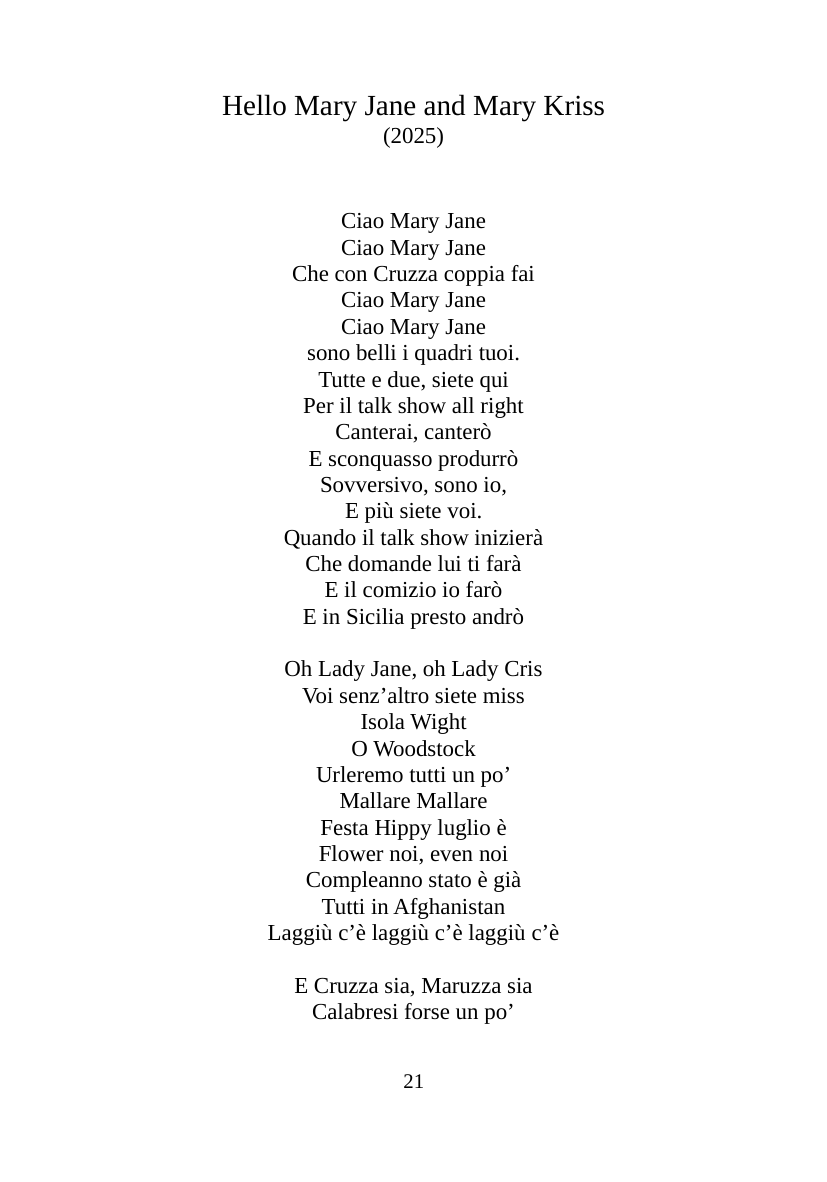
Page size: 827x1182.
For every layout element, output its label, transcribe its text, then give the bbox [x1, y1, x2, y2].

text Che domande lui ti farà [88, 550, 738, 576]
text Oh Lady Jane, oh Lady Cris [88, 656, 738, 682]
text sono belli i quadri tuoi. [88, 339, 738, 366]
text Ciao Mary Jane [88, 287, 738, 313]
text O Woodstock [88, 734, 738, 761]
text Festa Hippy luglio è [88, 814, 738, 840]
text Laggiù c’è laggiù c’è laggiù c’è [88, 919, 738, 945]
text Flower noi, even noi [88, 840, 738, 866]
text Isola Wight [88, 708, 738, 734]
text Sovversivo, sono io, [88, 471, 738, 497]
text Ciao Mary Jane [88, 313, 738, 339]
text Urleremo tutti un po’ [88, 761, 738, 787]
text Canterai, canterò [88, 418, 738, 445]
text Ciao Mary Jane [88, 207, 738, 234]
text Calabresi forse un po’ [88, 998, 738, 1024]
text E più siete voi. [88, 497, 738, 524]
text Mallare Mallare [88, 787, 738, 814]
text Tutte e due, siete qui [88, 366, 738, 392]
text E Cruzza sia, Maruzza sia [88, 972, 738, 998]
text Voi senz’altro siete miss [88, 682, 738, 708]
text Che con Cruzza coppia fai [88, 260, 738, 287]
text Quando il talk show inizierà [88, 524, 738, 550]
text Hello Mary Jane and Mary Kriss (2025) [88, 88, 738, 148]
text Ciao Mary Jane [88, 234, 738, 260]
text Compleanno stato è già [88, 866, 738, 893]
text E in Sicilia presto andrò [88, 603, 738, 629]
text Per il talk show all right [88, 392, 738, 418]
text E il comizio io farò [88, 576, 738, 603]
text E sconquasso produrrò [88, 445, 738, 471]
text Tutti in Afghanistan [88, 893, 738, 919]
